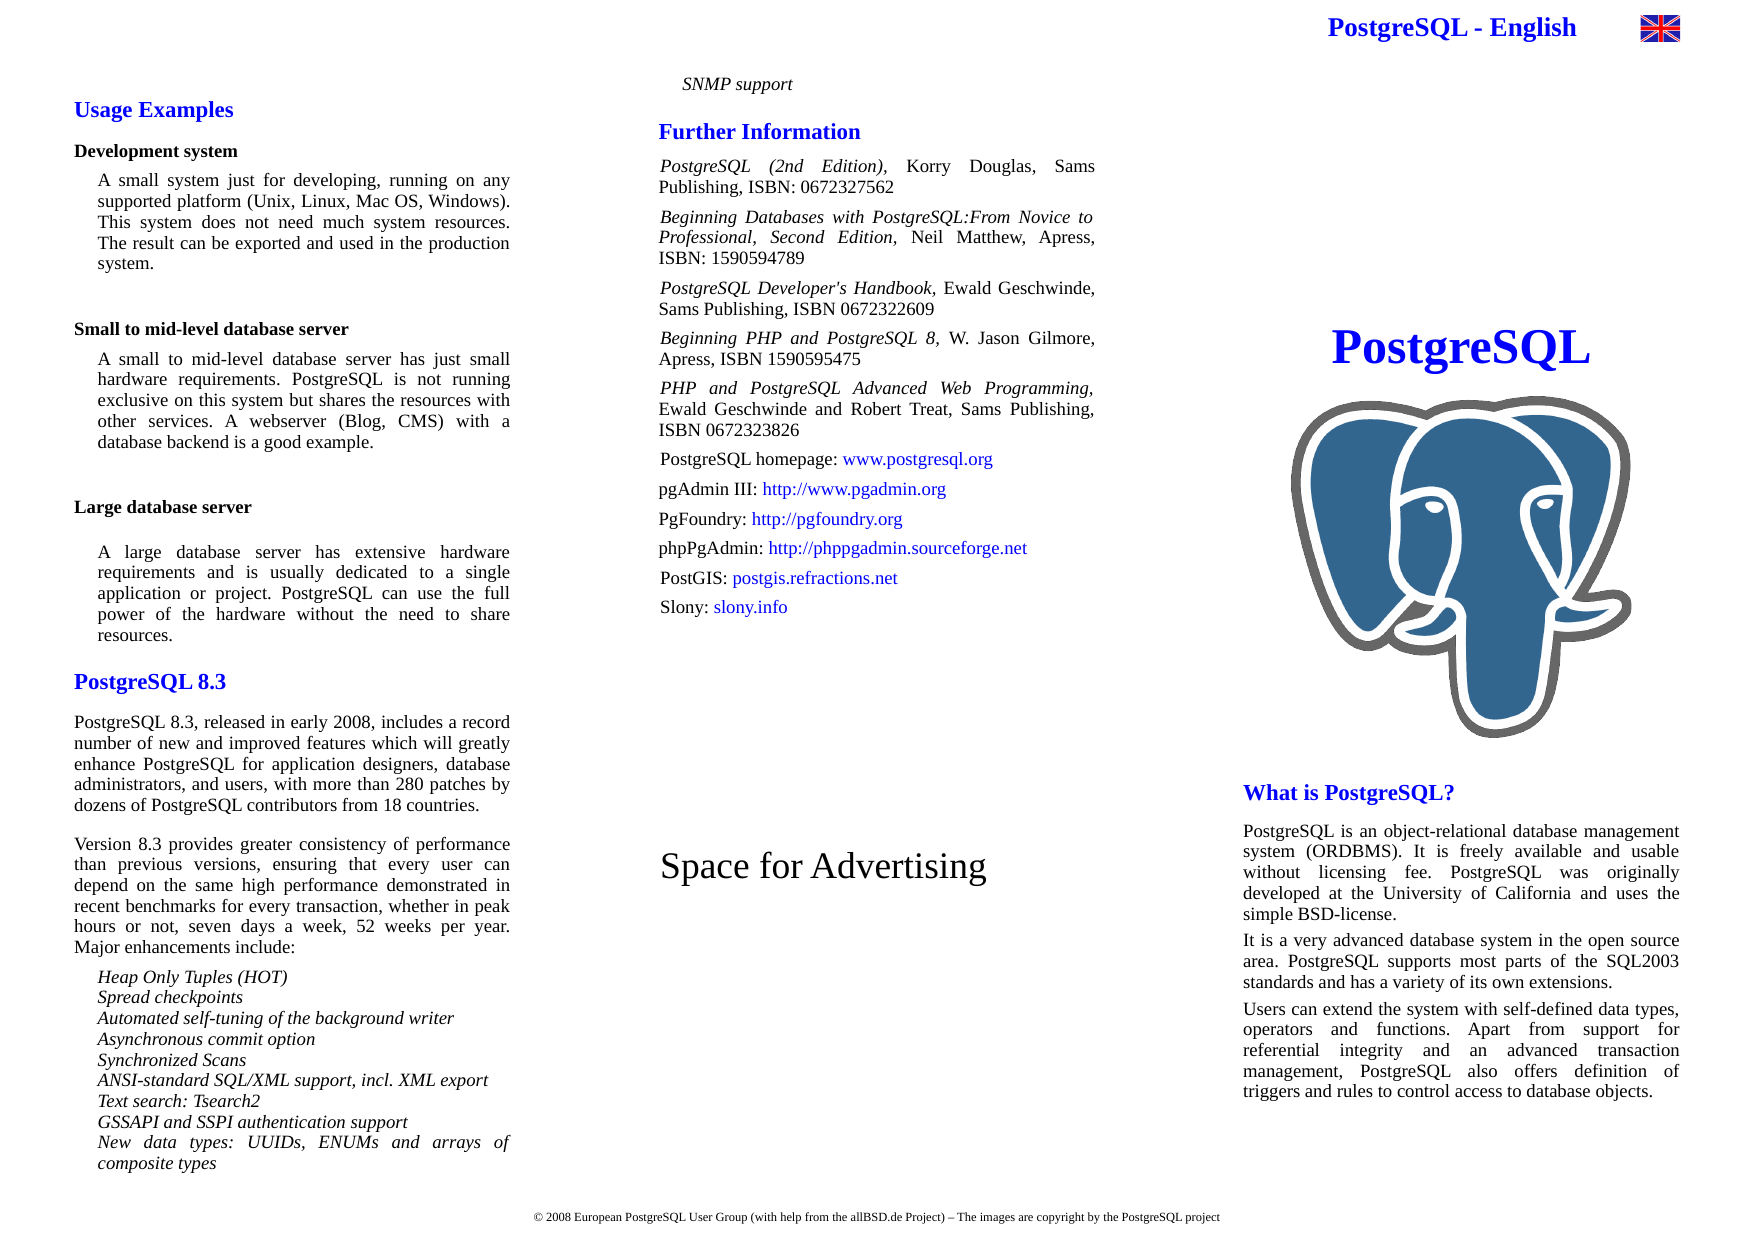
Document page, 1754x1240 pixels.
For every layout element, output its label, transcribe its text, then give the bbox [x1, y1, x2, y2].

picture [1291, 396, 1632, 738]
subtitle PostgreSQL [1243, 319, 1680, 374]
text PgFoundry: http://pgfoundry.org [658, 508, 1095, 529]
list Asynchronous commit option [74, 1029, 511, 1049]
list Spread checkpoints [74, 987, 511, 1008]
list GSSAPI and SSPI authentication support [74, 1112, 511, 1132]
list ANSI-standard SQL/XML support, incl. XML export [74, 1070, 511, 1091]
text Slony: slony.info [658, 597, 1095, 618]
text PostgreSQL (2nd Edition), Korry Douglas, Sams Publishing, ISBN: 0672327562 [658, 156, 1095, 198]
text pgAdmin III: http://www.pgadmin.org [658, 479, 1095, 499]
text PostgreSQL 8.3 [74, 669, 511, 694]
text PostgreSQL Developer's Handbook, Ewald Geschwinde, Sams Publishing, ISBN 0672322609 [658, 277, 1095, 319]
list Synchronized Scans [74, 1049, 511, 1070]
text PostgreSQL 8.3, released in early 2008, includes a record number of new and improved features which will greatly enhance PostgreSQL for application designers, database administrators, and users, with more than 280 patches by dozens of PostgreSQL contributors from 18 countries. [74, 712, 511, 816]
list New data types: UUIDs, ENUMs and arrays of composite types [74, 1132, 511, 1174]
text Further Information [658, 119, 1095, 144]
text Version 8.3 provides greater consistency of performance than previous versions, ensuring that every user can depend on the same high performance demonstrated in recent benchmarks for every transaction, whether in peak hours or not, seven days a week, 52 weeks per year. Major enhancements include: [74, 833, 511, 958]
text Development system [74, 141, 511, 161]
text Large database server [74, 497, 511, 518]
text PostgreSQL is an object-relational database management system (ORDBMS). It is freely available and usable without licensing fee. PostgreSQL was originally developed at the University of California and uses the simple BSD-license. [1243, 821, 1680, 924]
text Small to mid-level database server [74, 319, 511, 339]
text phpPgAdmin: http://phppgadmin.sourceforge.net [658, 538, 1095, 559]
text PostGIS: postgis.refractions.net [658, 567, 1095, 588]
list Heap Only Tuples (HOT) [74, 966, 511, 987]
subtitle What is PostgreSQL? [1243, 780, 1680, 806]
text PHP and PostgreSQL Advanced Web Programming, Ewald Geschwinde and Robert Treat, Sams Publishing, ISBN 0672323826 [658, 378, 1095, 440]
list SNMP support [658, 74, 1095, 94]
text Users can extend the system with self-defined data types, operators and functions. Apart from support for referential integrity and an advanced transaction management, PostgreSQL also offers definition of triggers and rules to control access to database objects. [1243, 998, 1680, 1102]
text Beginning Databases with PostgreSQL:From Novice to Professional, Second Edition, Neil Matthew, Apress, ISBN: 1590594789 [658, 206, 1095, 269]
list A small system just for developing, running on any supported platform (Unix, Linux, Mac OS, Windows). This system does not need much system resources. The result can be exported and used in the production system. [74, 170, 511, 274]
text Usage Examples [74, 97, 511, 123]
list A large database server has extensive hardware requirements and is usually dedicated to a single application or project. PostgreSQL can use the full power of the hardware without the need to share resources. [74, 541, 511, 645]
text It is a very advanced database system in the open source area. PostgreSQL supports most parts of the SQL2003 standards and has a variety of its own extensions. [1243, 930, 1680, 992]
text Space for Advertising [658, 845, 1095, 887]
text Beginning PHP and PostgreSQL 8, W. Jason Gilmore, Apress, ISBN 1590595475 [658, 328, 1095, 369]
list A small to mid-level database server has just small hardware requirements. PostgreSQL is not running exclusive on this system but shares the resources with other services. A webserver (Blog, CMS) with a database backend is a good example. [74, 348, 511, 452]
list Automated self-tuning of the background writer [74, 1008, 511, 1029]
picture [1640, 15, 1680, 42]
list Text search: Tsearch2 [74, 1091, 511, 1112]
text PostgreSQL homepage: www.postgresql.org [658, 449, 1095, 470]
